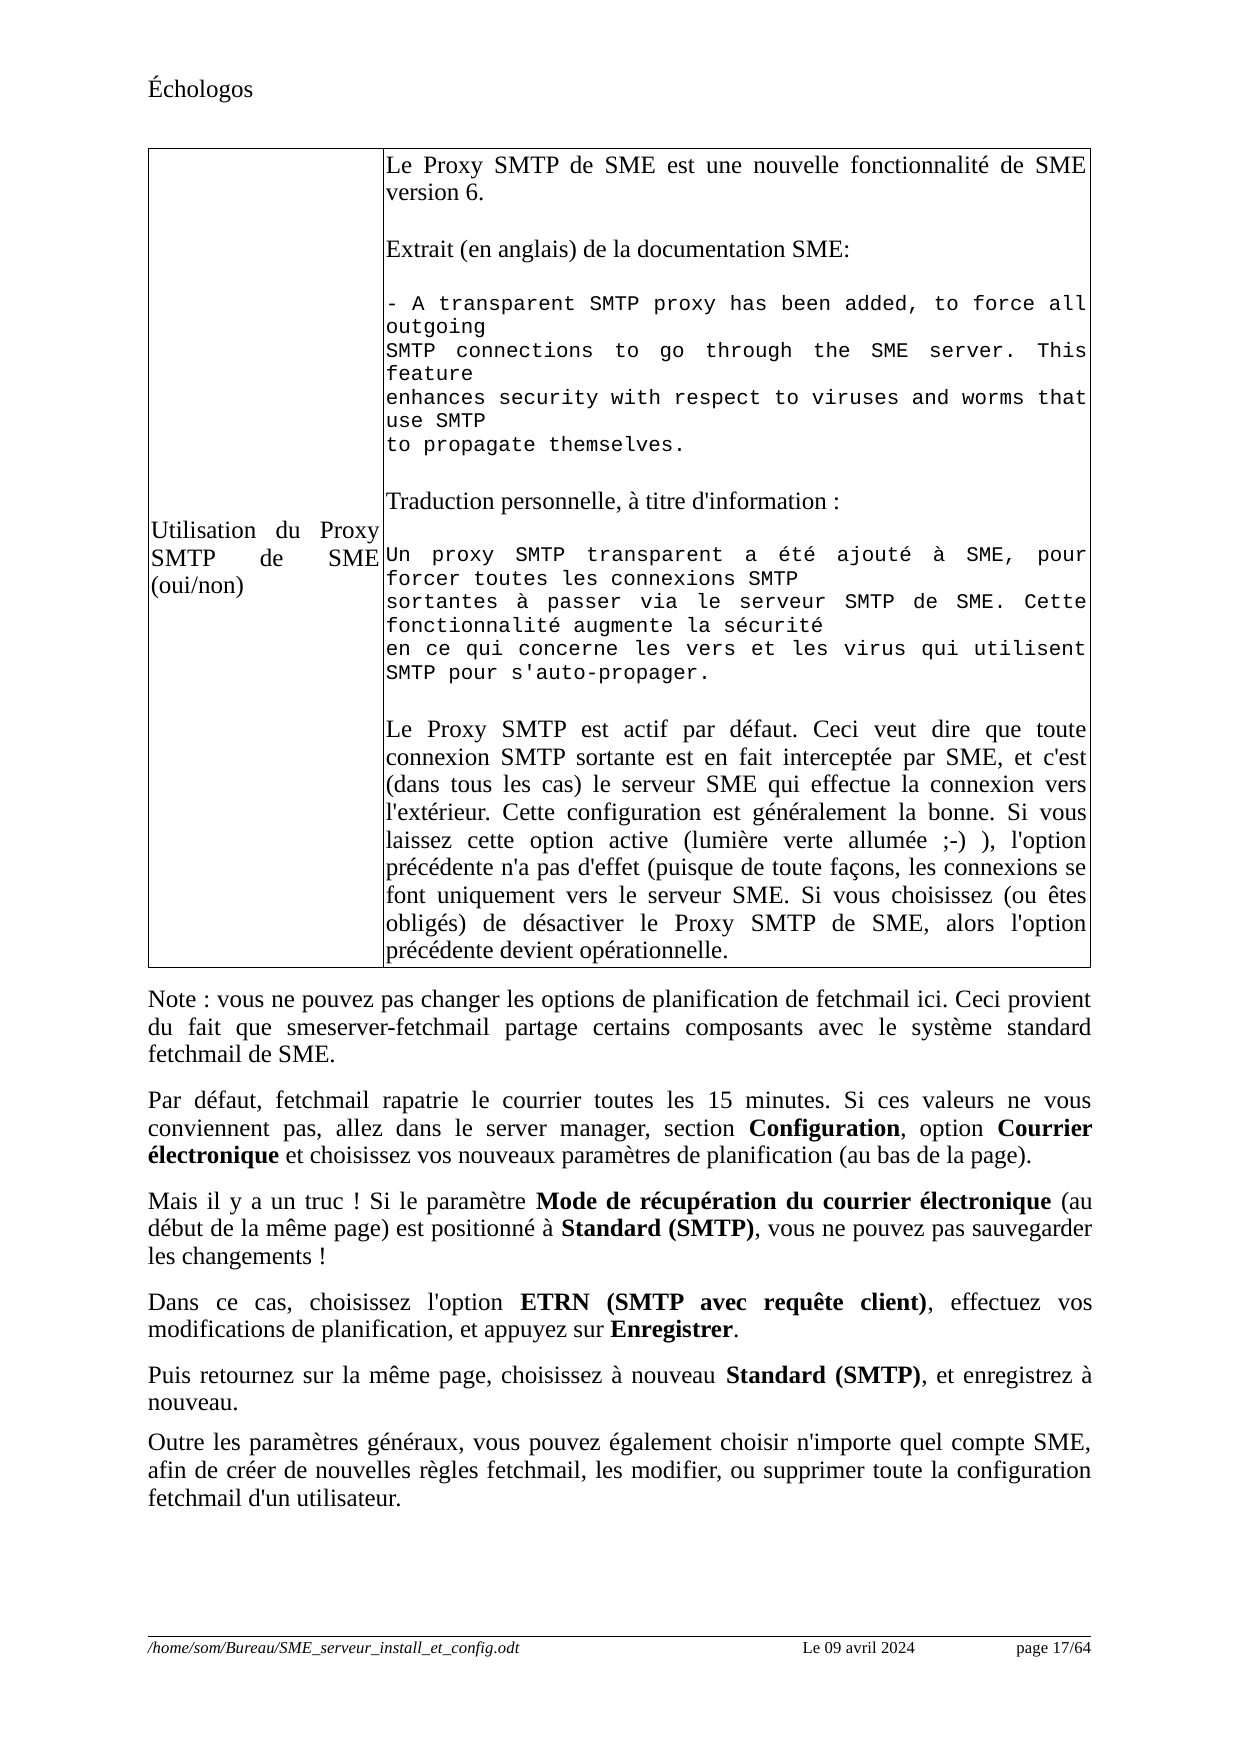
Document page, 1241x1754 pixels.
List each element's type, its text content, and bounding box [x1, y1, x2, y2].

table_cell Le Proxy SMTP de SME est une nouvelle fonctionnalité de SME version 6. Extrait (en anglais) de la documentation SME: - A transparent SMTP proxy has been added, to force all outgoing SMTP connections to go through the SME server. This feature enhances security with respect to viruses and worms that use SMTP to propagate themselves. Traduction personnelle, à titre d'information : Un proxy SMTP transparent a été ajouté à SME, pour forcer toutes les connexions SMTP sortantes à passer via le serveur SMTP de SME. Cette fonctionnalité augmente la sécurité en ce qui concerne les vers et les virus qui utilisent SMTP pour s'auto-propager. Le Proxy SMTP est actif par défaut. Ceci veut dire que toute connexion SMTP sortante est en fait interceptée par SME, et c'est (dans tous les cas) le serveur SME qui effectue la connexion vers l'extérieur. Cette configuration est généralement la bonne. Si vous laissez cette option active (lumière verte allumée ;-) ), l'option précédente n'a pas d'effet (puisque de toute façons, les connexions se font uniquement vers le serveur SME. Si vous choisissez (ou êtes obligés) de désactiver le Proxy SMTP de SME, alors l'option précédente devient opérationnelle. [384, 149, 1090, 967]
text Dans ce cas, choisissez l'option ETRN (SMTP avec requête client), effectuez vos modifications de planification, et appuyez sur Enregistrer. [148, 1288, 1092, 1343]
text Par défaut, fetchmail rapatrie le courrier toutes les 15 minutes. Si ces valeurs ne vous conviennent pas, allez dans le server manager, section Configuration, option Courrier électronique et choisissez vos nouveaux paramètres de planification (au bas de la page). [148, 1086, 1092, 1169]
table_cell Utilisation du Proxy SMTP de SME (oui/non) [149, 149, 383, 967]
text Mais il y a un truc ! Si le paramètre Mode de récupération du courrier électronique (au début de la même page) est positionné à Standard (SMTP), vous ne pouvez pas sauvegarder les changements ! [148, 1187, 1092, 1270]
text Puis retournez sur la même page, choisissez à nouveau Standard (SMTP), et enregistrez à nouveau. [148, 1361, 1092, 1416]
text Note : vous ne pouvez pas changer les options de planification de fetchmail ici. Ceci provient du fait que smeserver-fetchmail partage certains composants avec le système standard fetchmail de SME. [148, 985, 1092, 1068]
text Outre les paramètres généraux, vous pouvez également choisir n'importe quel compte SME, afin de créer de nouvelles règles fetchmail, les modifier, ou supprimer toute la configuration fetchmail d'un utilisateur. [148, 1428, 1092, 1512]
